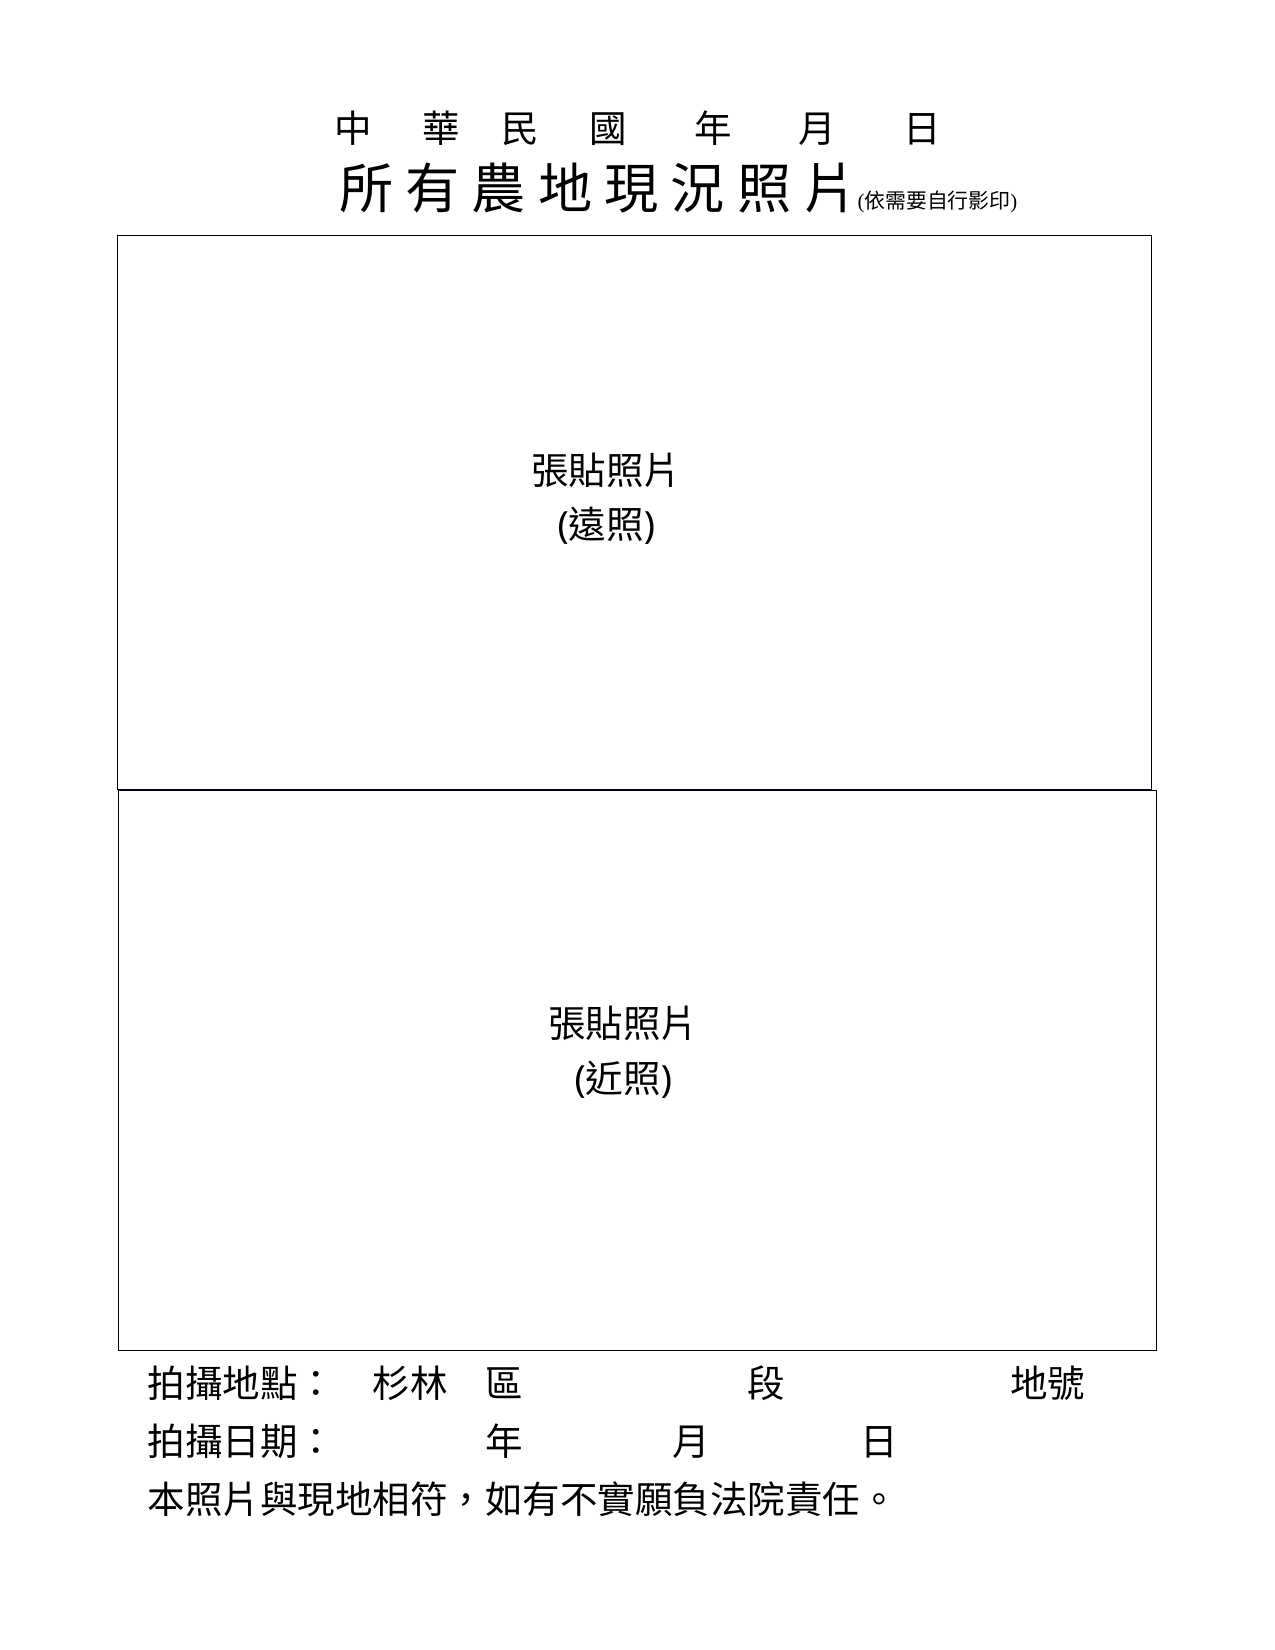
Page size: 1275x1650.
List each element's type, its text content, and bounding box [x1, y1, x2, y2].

table_header [119, 791, 1156, 1349]
table_header [118, 236, 1151, 788]
text 中 華 民 國 年 月 日 [118, 89, 1157, 155]
text 拍攝地點： 杉林 區 段 地號 [118, 1351, 1157, 1409]
text 所 有 農 地 現 況 照 片(依需要自行影印) [118, 155, 1157, 222]
text 本照片與現地相符，如有不實願負法院責任。 [118, 1467, 1157, 1526]
text 拍攝日期： 年 月 日 [118, 1409, 1157, 1467]
